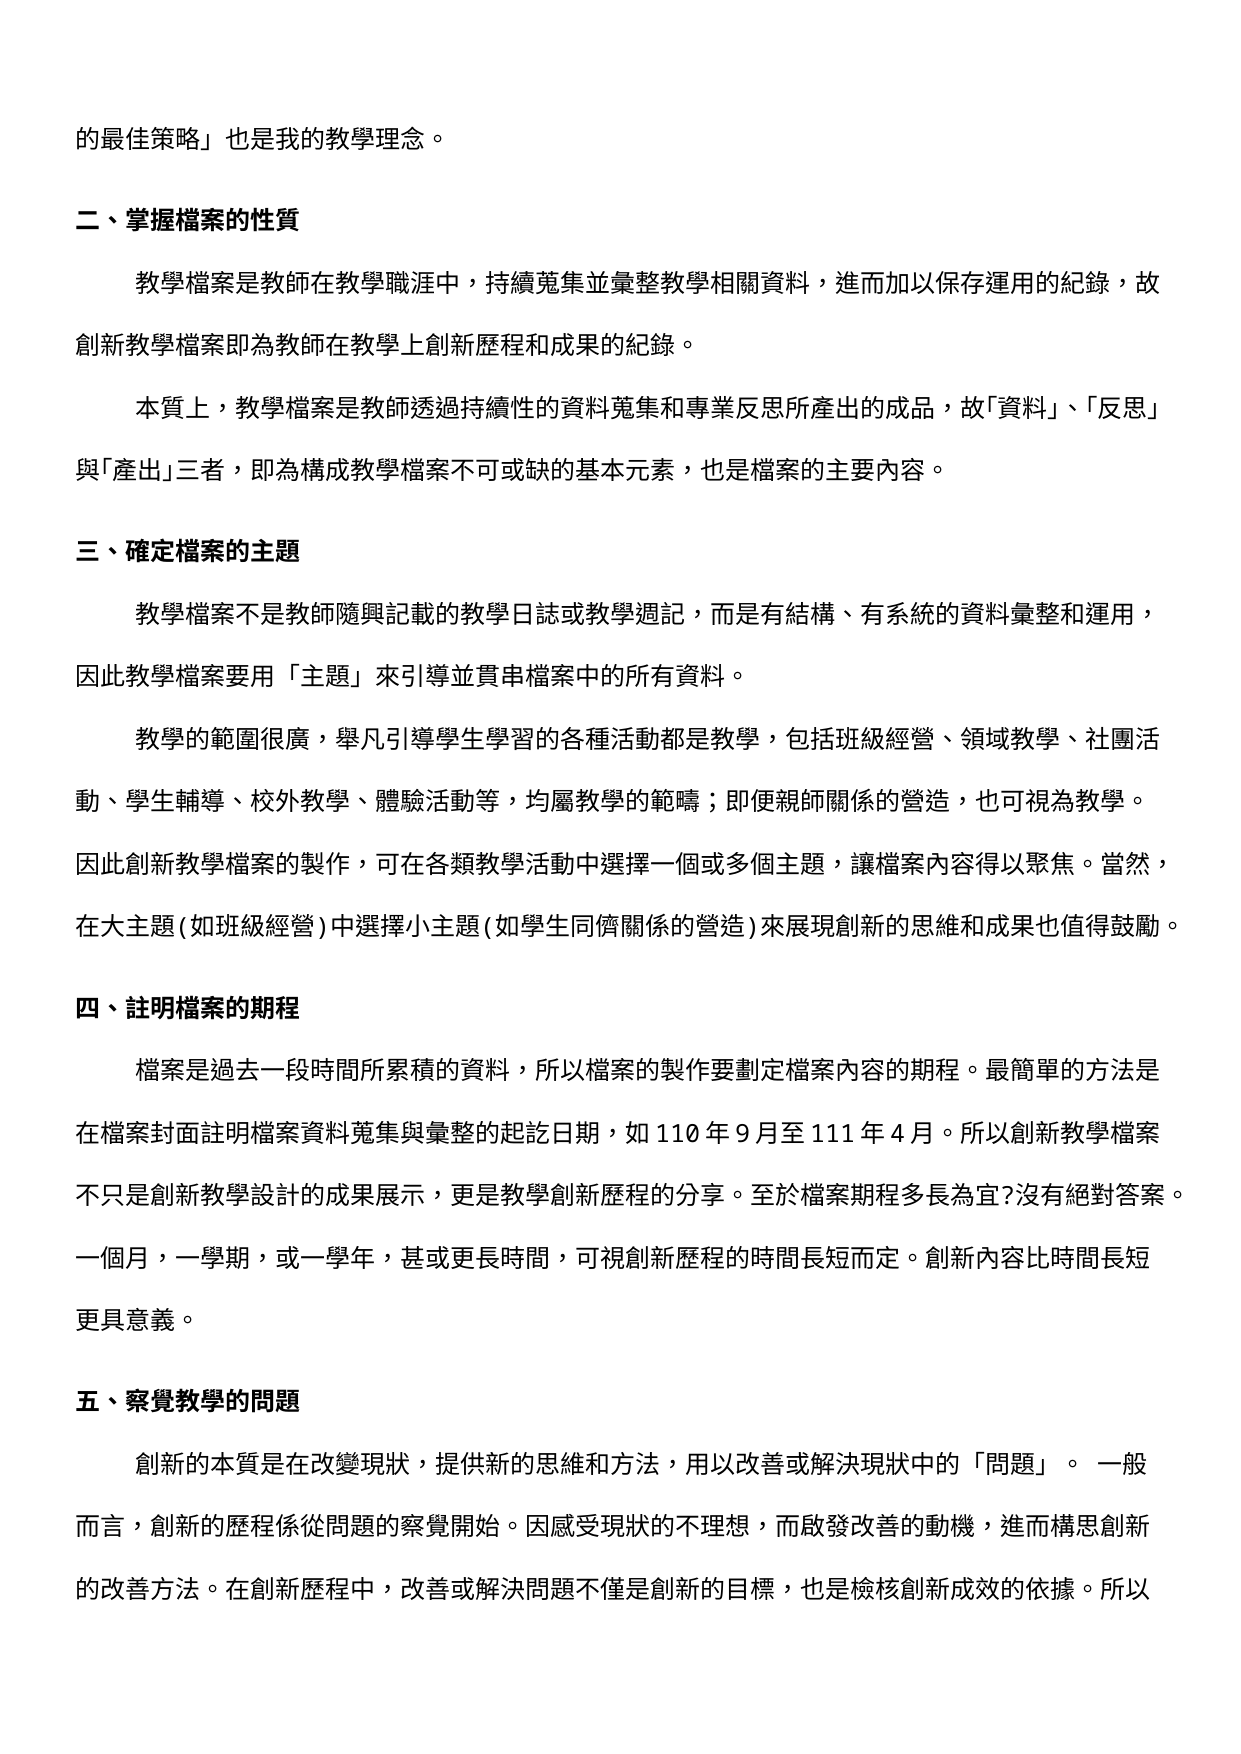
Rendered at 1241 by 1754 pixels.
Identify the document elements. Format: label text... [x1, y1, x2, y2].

text 教學的範圍很廣，舉凡引導學生學習的各種活動都是教學，包括班級經營、領域教學、社團活動、學生輔導、校外教學、體驗活動等，均屬教學的範疇；即便親師關係的營造，也可視為教學。因此創新教學檔案的製作，可在各類教學活動中選擇一個或多個主題，讓檔案內容得以聚焦。當然，在大主題(如班級經營)中選擇小主題(如學生同儕關係的營造)來展現創新的思維和成果也值得鼓勵。 [75, 696, 1165, 946]
text 本質上，教學檔案是教師透過持續性的資料蒐集和專業反思所產出的成品，故｢資料｣、｢反思｣與｢產出｣三者，即為構成教學檔案不可或缺的基本元素，也是檔案的主要內容。 [75, 364, 1165, 489]
text 三、確定檔案的主題 [75, 508, 1165, 571]
text 四、註明檔案的期程 [75, 964, 1165, 1027]
text 檔案是過去一段時間所累積的資料，所以檔案的製作要劃定檔案內容的期程。最簡單的方法是在檔案封面註明檔案資料蒐集與彙整的起訖日期，如110年9月至111年4月。所以創新教學檔案不只是創新教學設計的成果展示，更是教學創新歷程的分享。至於檔案期程多長為宜?沒有絕對答案。一個月，一學期，或一學年，甚或更長時間，可視創新歷程的時間長短而定。創新內容比時間長短更具意義。 [75, 1027, 1165, 1339]
text 二、掌握檔案的性質 [75, 177, 1165, 239]
text 創新的本質是在改變現狀，提供新的思維和方法，用以改善或解決現狀中的「問題」。 一般而言，創新的歷程係從問題的察覺開始。因感受現狀的不理想，而啟發改善的動機，進而構思創新的改善方法。在創新歷程中，改善或解決問題不僅是創新的目標，也是檢核創新成效的依據。所以 [75, 1421, 1165, 1608]
text 教學檔案不是教師隨興記載的教學日誌或教學週記，而是有結構、有系統的資料彙整和運用，因此教學檔案要用「主題」來引導並貫串檔案中的所有資料。 [75, 571, 1165, 696]
text 教學檔案是教師在教學職涯中，持續蒐集並彙整教學相關資料，進而加以保存運用的紀錄，故創新教學檔案即為教師在教學上創新歷程和成果的紀錄。 [75, 239, 1165, 364]
text 五、察覺教學的問題 [75, 1358, 1165, 1421]
text 的最佳策略」也是我的教學理念。 [75, 96, 1165, 158]
